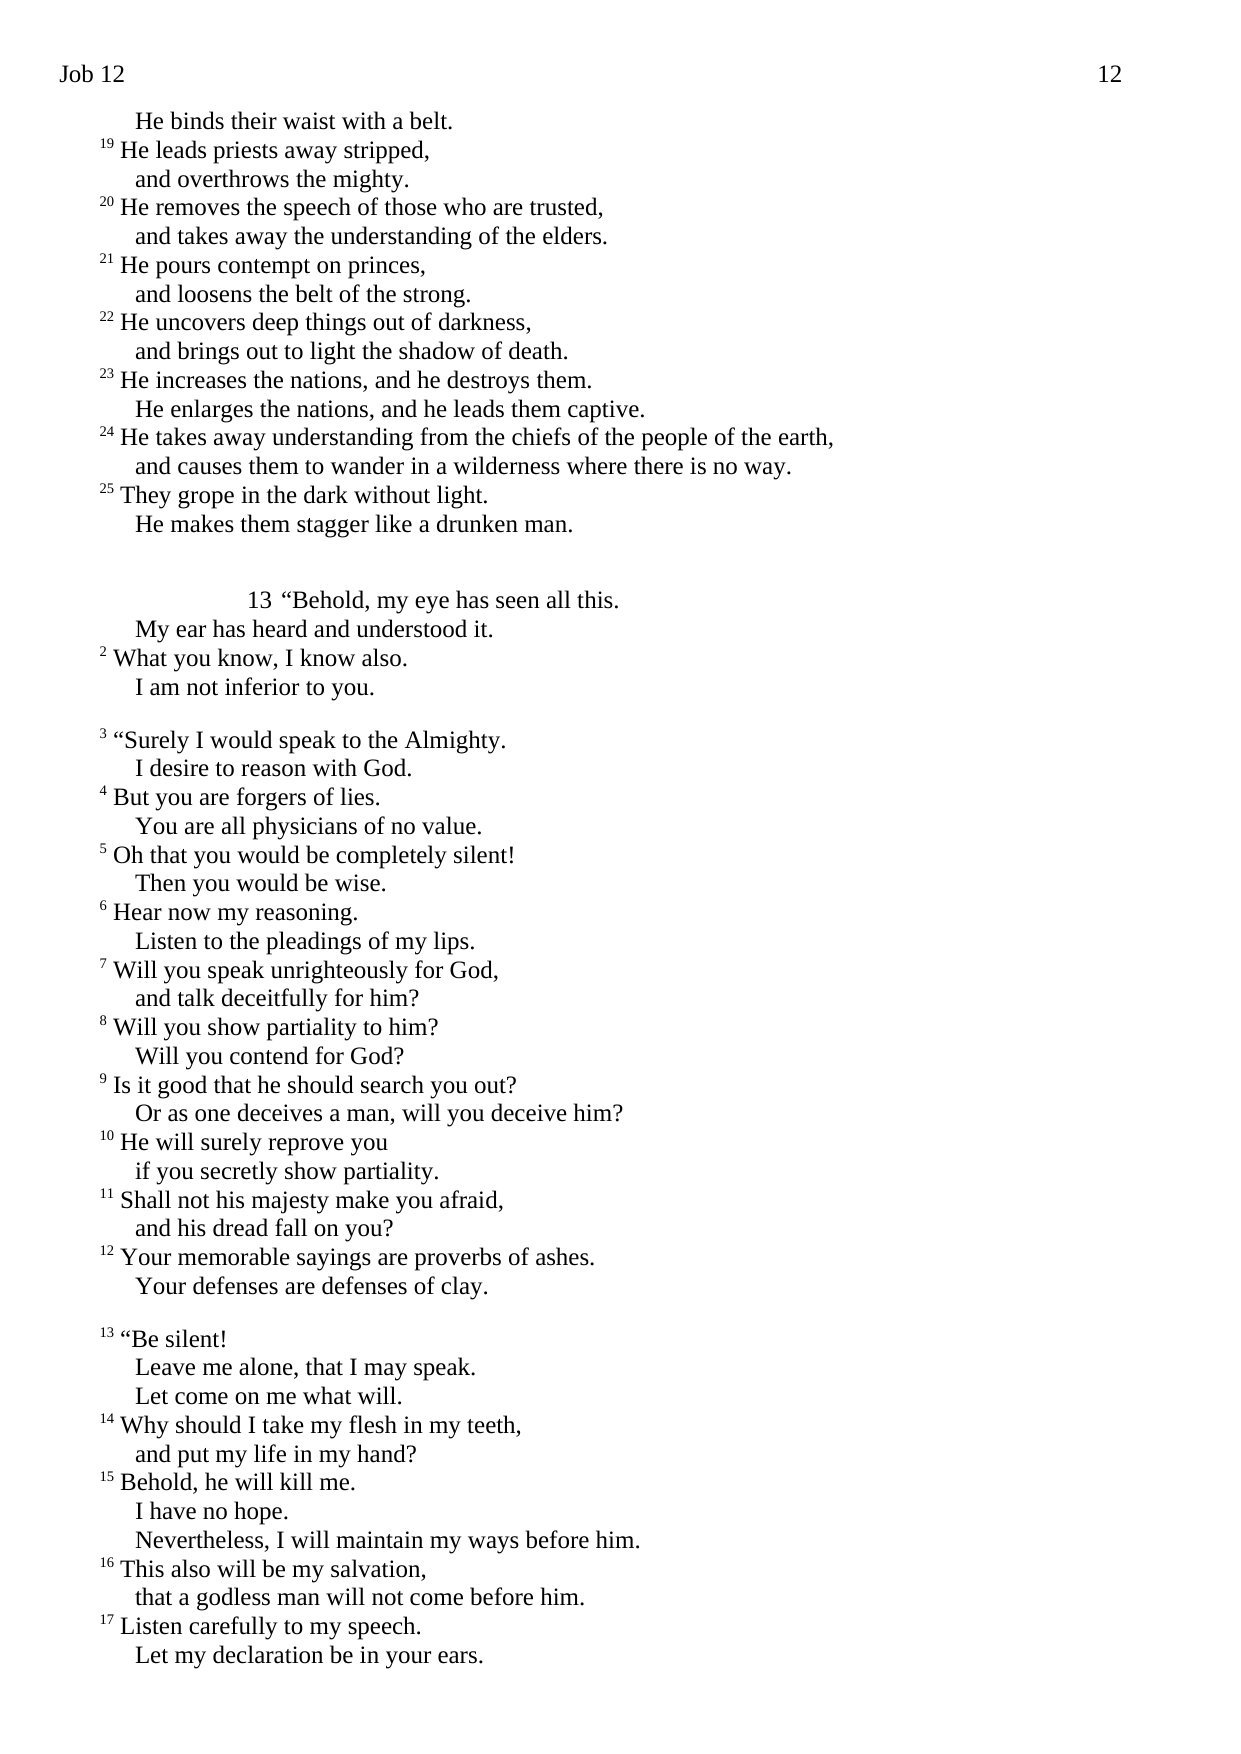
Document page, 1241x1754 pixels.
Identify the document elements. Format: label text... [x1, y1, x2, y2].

text 13“Behold, my eye has seen all this. [247, 586, 1122, 614]
text and his dread fall on you? [135, 1213, 1122, 1242]
text and put my life in my hand? [135, 1439, 1122, 1467]
text My ear has heard and understood it. [135, 614, 1122, 643]
text Let come on me what will. [135, 1381, 1122, 1410]
text 25 They grope in the dark without light. [99, 480, 1122, 509]
text 9 Is it good that he should search you out? [99, 1070, 1122, 1098]
text and causes them to wander in a wilderness where there is no way. [135, 451, 1122, 480]
text 20 He removes the speech of those who are trusted, [99, 192, 1122, 221]
text Will you contend for God? [135, 1041, 1122, 1070]
text Then you would be wise. [135, 868, 1122, 897]
text Let my declaration be in your ears. [135, 1640, 1122, 1669]
text 15 Behold, he will kill me. [99, 1467, 1122, 1496]
text He makes them stagger like a drunken man. [135, 509, 1122, 537]
text and talk deceitfully for him? [135, 983, 1122, 1012]
text Listen to the pleadings of my lips. [135, 926, 1122, 955]
text 17 Listen carefully to my speech. [99, 1611, 1122, 1640]
text and overthrows the mighty. [135, 164, 1122, 192]
text He binds their waist with a belt. [135, 106, 1122, 135]
text Or as one deceives a man, will you deceive him? [135, 1098, 1122, 1127]
text 23 He increases the nations, and he destroys them. [99, 365, 1122, 394]
text He enlarges the nations, and he leads them captive. [135, 394, 1122, 422]
text 5 Oh that you would be completely silent! [99, 840, 1122, 868]
text 22 He uncovers deep things out of darkness, [99, 307, 1122, 336]
text 4 But you are forgers of lies. [99, 782, 1122, 811]
text I am not inferior to you. [135, 672, 1122, 701]
text 12 Your memorable sayings are proverbs of ashes. [99, 1242, 1122, 1271]
text 10 He will surely reprove you [99, 1127, 1122, 1156]
text 24 He takes away understanding from the chiefs of the people of the earth, [99, 422, 1122, 451]
text Leave me alone, that I may speak. [135, 1352, 1122, 1381]
text and takes away the understanding of the elders. [135, 221, 1122, 250]
text 6 Hear now my reasoning. [99, 897, 1122, 926]
text 14 Why should I take my flesh in my teeth, [99, 1410, 1122, 1439]
text 11 Shall not his majesty make you afraid, [99, 1185, 1122, 1213]
text Nevertheless, I will maintain my ways before him. [135, 1525, 1122, 1554]
text 3 “Surely I would speak to the Almighty. [99, 725, 1122, 753]
text 13 “Be silent! [99, 1324, 1122, 1352]
text 19 He leads priests away stripped, [99, 135, 1122, 164]
text Your defenses are defenses of clay. [135, 1271, 1122, 1300]
text 2 What you know, I know also. [99, 643, 1122, 672]
text 16 This also will be my salvation, [99, 1554, 1122, 1582]
text You are all physicians of no value. [135, 811, 1122, 840]
text and brings out to light the shadow of death. [135, 336, 1122, 365]
text and loosens the belt of the strong. [135, 279, 1122, 307]
text 21 He pours contempt on princes, [99, 250, 1122, 279]
text if you secretly show partiality. [135, 1156, 1122, 1185]
text that a godless man will not come before him. [135, 1582, 1122, 1611]
text I desire to reason with God. [135, 753, 1122, 782]
text 8 Will you show partiality to him? [99, 1012, 1122, 1041]
text I have no hope. [135, 1496, 1122, 1525]
text 7 Will you speak unrighteously for God, [99, 955, 1122, 983]
